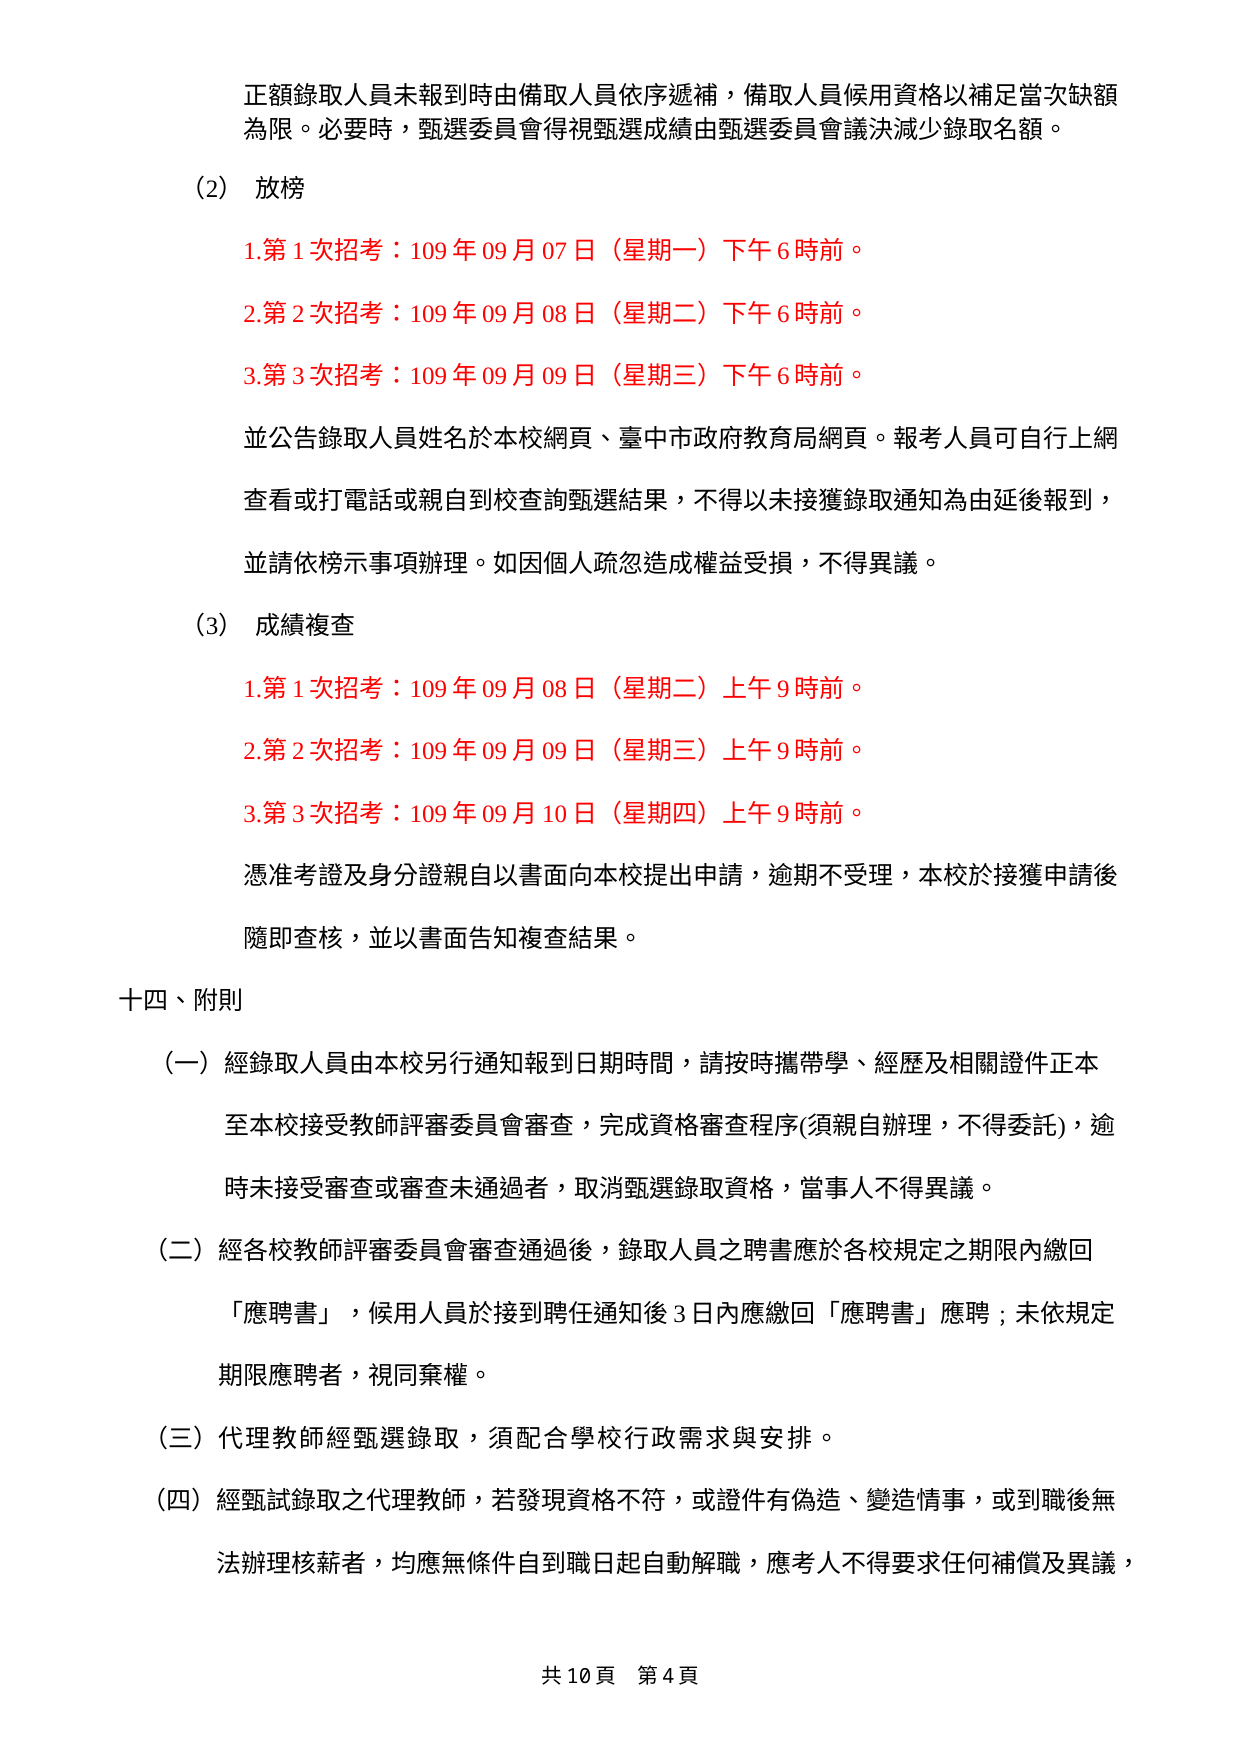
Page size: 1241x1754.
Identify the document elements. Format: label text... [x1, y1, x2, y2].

text 3.第3次招考：109年09月10日（星期四）上午9時前。 [243, 770, 1122, 832]
text （一）經錄取人員由本校另行通知報到日期時間，請按時攜帶學、經歷及相關證件正本至本校接受教師評審委員會審查，完成資格審查程序(須親自辦理，不得委託)，逾時未接受審查或審查未通過者，取消甄選錄取資格，當事人不得異議。 [149, 1020, 1122, 1207]
text 憑准考證及身分證親自以書面向本校提出申請，逾期不受理，本校於接獲申請後隨即查核，並以書面告知複查結果。 [243, 832, 1122, 957]
text 1.第1次招考：109年09月07日（星期一）下午6時前。 [243, 207, 1122, 270]
text 2.第2次招考：109年09月08日（星期二）下午6時前。 [243, 270, 1122, 332]
text 正額錄取人員未報到時由備取人員依序遞補，備取人員候用資格以補足當次缺額為限。必要時，甄選委員會得視甄選成績由甄選委員會議決減少錄取名額。 [243, 78, 1122, 145]
list 放榜 [181, 145, 1122, 207]
text 3.第3次招考：109年09月09日（星期三）下午6時前。 [243, 332, 1122, 395]
text 並公告錄取人員姓名於本校網頁、臺中市政府教育局網頁。報考人員可自行上網查看或打電話或親自到校查詢甄選結果，不得以未接獲錄取通知為由延後報到，並請依榜示事項辦理。如因個人疏忽造成權益受損，不得異議。 [243, 395, 1122, 582]
text 1.第1次招考：109年09月08日（星期二）上午9時前。 [243, 645, 1122, 707]
text （三）代理教師經甄選錄取，須配合學校行政需求與安排。 [118, 1395, 1122, 1457]
text 2.第2次招考：109年09月09日（星期三）上午9時前。 [243, 707, 1122, 770]
list 成績複查 [181, 582, 1122, 645]
text 十四、附則 [118, 957, 1122, 1020]
text （二）經各校教師評審委員會審查通過後，錄取人員之聘書應於各校規定之期限內繳回「應聘書」，候用人員於接到聘任通知後3日內應繳回「應聘書」應聘﹔未依規定期限應聘者，視同棄權。 [143, 1207, 1122, 1395]
text （四）經甄試錄取之代理教師，若發現資格不符，或證件有偽造、變造情事，或到職後無法辦理核薪者，均應無條件自到職日起自動解職，應考人不得要求任何補償及異議，若涉及刑責，由應考人自行負責。 [141, 1457, 1122, 1582]
